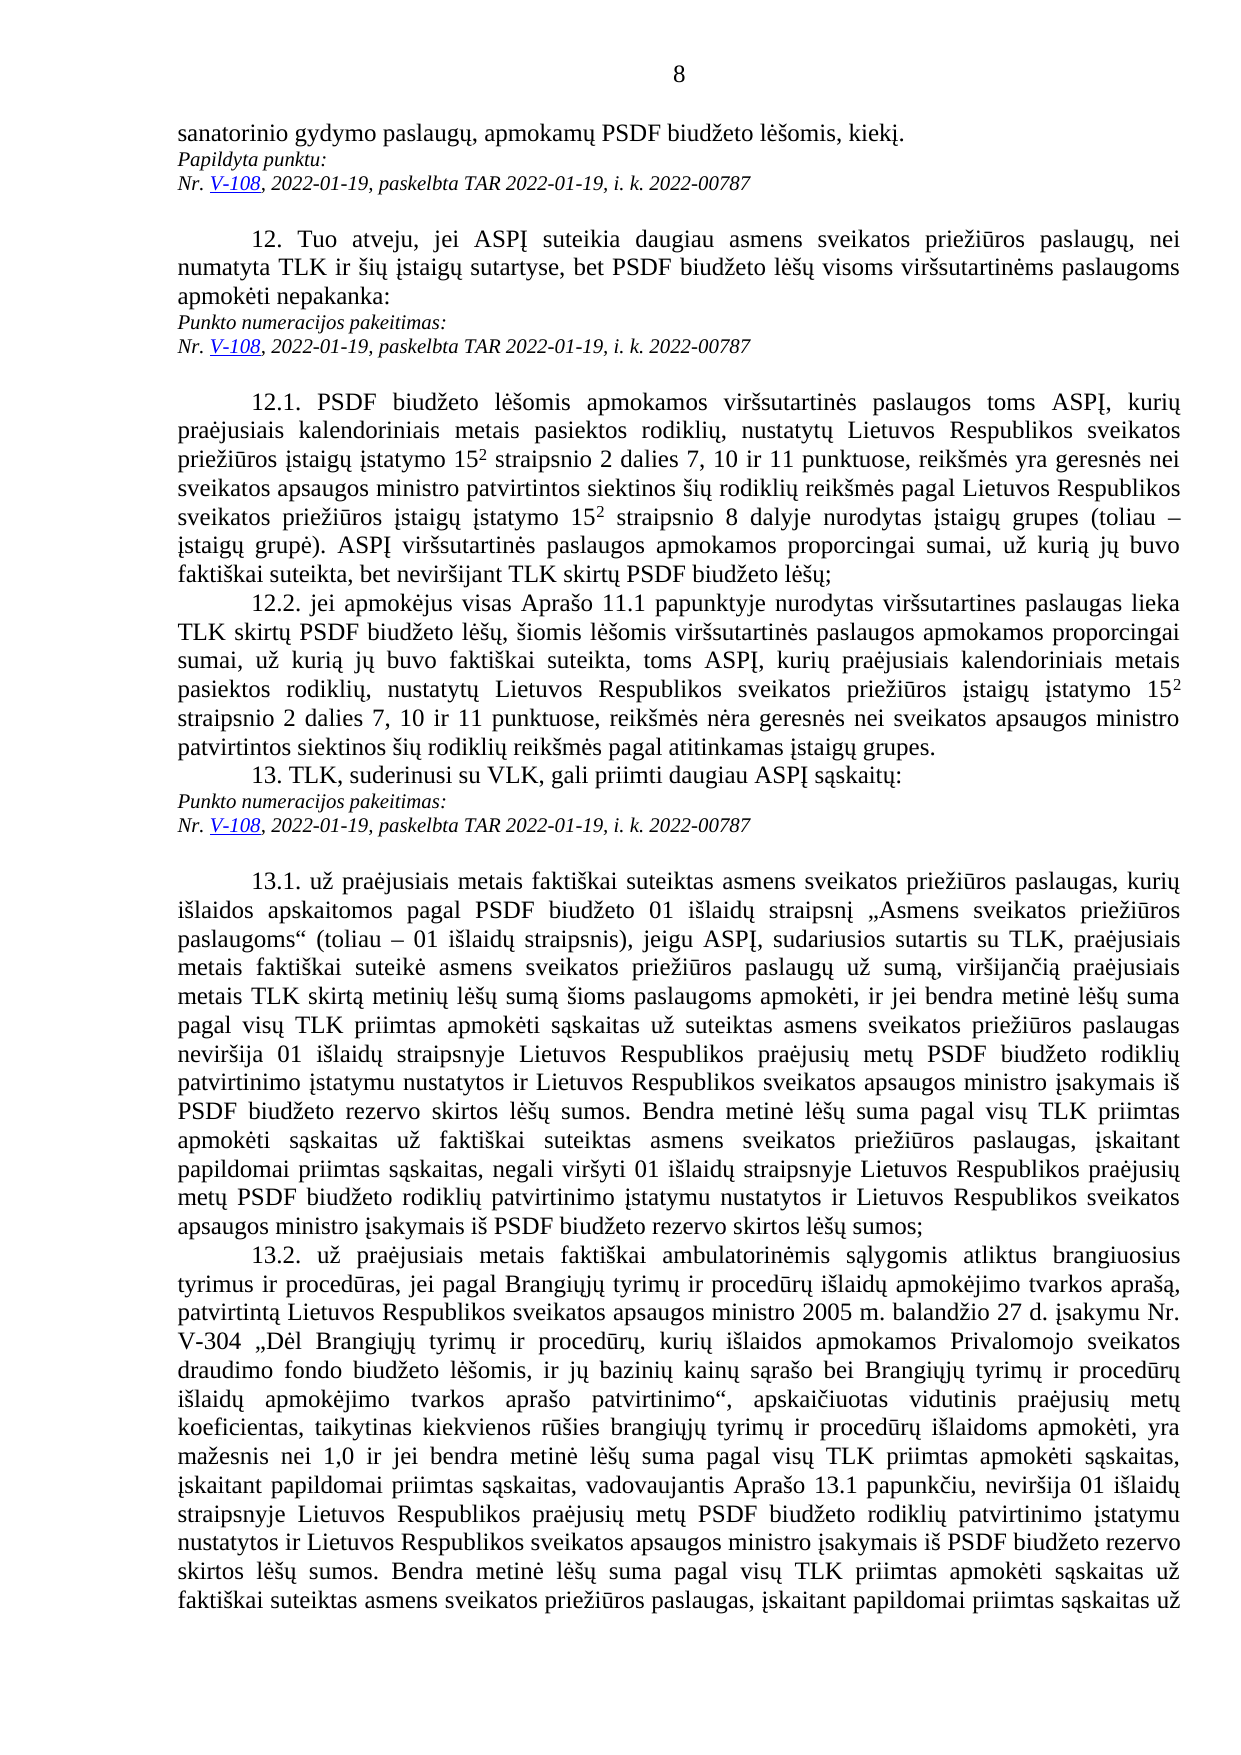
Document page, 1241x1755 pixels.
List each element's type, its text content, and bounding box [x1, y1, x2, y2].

text 13.1. už praėjusiais metais faktiškai suteiktas asmens sveikatos priežiūros paslaugas, kurių išlaidos apskaitomos pagal PSDF biudžeto 01 išlaidų straipsnį „Asmens sveikatos priežiūros paslaugoms“ (toliau – 01 išlaidų straipsnis), jeigu ASPĮ, sudariusios sutartis su TLK, praėjusiais metais faktiškai suteikė asmens sveikatos priežiūros paslaugų už sumą, viršijančią praėjusiais metais TLK skirtą metinių lėšų sumą šioms paslaugoms apmokėti, ir jei bendra metinė lėšų suma pagal visų TLK priimtas apmokėti sąskaitas už suteiktas asmens sveikatos priežiūros paslaugas neviršija 01 išlaidų straipsnyje Lietuvos Respublikos praėjusių metų PSDF biudžeto rodiklių patvirtinimo įstatymu nustatytos ir Lietuvos Respublikos sveikatos apsaugos ministro įsakymais iš PSDF biudžeto rezervo skirtos lėšų sumos. Bendra metinė lėšų suma pagal visų TLK priimtas apmokėti sąskaitas už faktiškai suteiktas asmens sveikatos priežiūros paslaugas, įskaitant papildomai priimtas sąskaitas, negali viršyti 01 išlaidų straipsnyje Lietuvos Respublikos praėjusių metų PSDF biudžeto rodiklių patvirtinimo įstatymu nustatytos ir Lietuvos Respublikos sveikatos apsaugos ministro įsakymais iš PSDF biudžeto rezervo skirtos lėšų sumos; [177, 866, 1181, 1240]
text 12. Tuo atveju, jei ASPĮ suteikia daugiau asmens sveikatos priežiūros paslaugų, nei numatyta TLK ir šių įstaigų sutartyse, bet PSDF biudžeto lėšų visoms viršsutartinėms paslaugoms apmokėti nepakanka: [177, 224, 1181, 310]
text 13.2. už praėjusiais metais faktiškai ambulatorinėmis sąlygomis atliktus brangiuosius tyrimus ir procedūras, jei pagal Brangiųjų tyrimų ir procedūrų išlaidų apmokėjimo tvarkos aprašą, patvirtintą Lietuvos Respublikos sveikatos apsaugos ministro 2005 m. balandžio 27 d. įsakymu Nr. V-304 „Dėl Brangiųjų tyrimų ir procedūrų, kurių išlaidos apmokamos Privalomojo sveikatos draudimo fondo biudžeto lėšomis, ir jų bazinių kainų sąrašo bei Brangiųjų tyrimų ir procedūrų išlaidų apmokėjimo tvarkos aprašo patvirtinimo“, apskaičiuotas vidutinis praėjusių metų koeficientas, taikytinas kiekvienos rūšies brangiųjų tyrimų ir procedūrų išlaidoms apmokėti, yra mažesnis nei 1,0 ir jei bendra metinė lėšų suma pagal visų TLK priimtas apmokėti sąskaitas, įskaitant papildomai priimtas sąskaitas, vadovaujantis Aprašo 13.1 papunkčiu, neviršija 01 išlaidų straipsnyje Lietuvos Respublikos praėjusių metų PSDF biudžeto rodiklių patvirtinimo įstatymu nustatytos ir Lietuvos Respublikos sveikatos apsaugos ministro įsakymais iš PSDF biudžeto rezervo skirtos lėšų sumos. Bendra metinė lėšų suma pagal visų TLK priimtas apmokėti sąskaitas už faktiškai suteiktas asmens sveikatos priežiūros paslaugas, įskaitant papildomai priimtas sąskaitas už [177, 1240, 1181, 1614]
text sanatorinio gydymo paslaugų, apmokamų PSDF biudžeto lėšomis, kiekį. [177, 118, 1181, 147]
text 12.1. PSDF biudžeto lėšomis apmokamos viršsutartinės paslaugos toms ASPĮ, kurių praėjusiais kalendoriniais metais pasiektos rodiklių, nustatytų Lietuvos Respublikos sveikatos priežiūros įstaigų įstatymo 152 straipsnio 2 dalies 7, 10 ir 11 punktuose, reikšmės yra geresnės nei sveikatos apsaugos ministro patvirtintos siektinos šių rodiklių reikšmės pagal Lietuvos Respublikos sveikatos priežiūros įstaigų įstatymo 152 straipsnio 8 dalyje nurodytas įstaigų grupes (toliau – įstaigų grupė). ASPĮ viršsutartinės paslaugos apmokamos proporcingai sumai, už kurią jų buvo faktiškai suteikta, bet neviršijant TLK skirtų PSDF biudžeto lėšų; [177, 387, 1181, 588]
text Papildyta punktu: [177, 147, 1181, 171]
text 12.2. jei apmokėjus visas Aprašo 11.1 papunktyje nurodytas viršsutartines paslaugas lieka TLK skirtų PSDF biudžeto lėšų, šiomis lėšomis viršsutartinės paslaugos apmokamos proporcingai sumai, už kurią jų buvo faktiškai suteikta, toms ASPĮ, kurių praėjusiais kalendoriniais metais pasiektos rodiklių, nustatytų Lietuvos Respublikos sveikatos priežiūros įstaigų įstatymo 152 straipsnio 2 dalies 7, 10 ir 11 punktuose, reikšmės nėra geresnės nei sveikatos apsaugos ministro patvirtintos siektinos šių rodiklių reikšmės pagal atitinkamas įstaigų grupes. [177, 588, 1181, 761]
text Nr. V-108, 2022-01-19, paskelbta TAR 2022-01-19, i. k. 2022-00787 [177, 334, 1181, 358]
text Nr. V-108, 2022-01-19, paskelbta TAR 2022-01-19, i. k. 2022-00787 [177, 813, 1181, 837]
text 13. TLK, suderinusi su VLK, gali priimti daugiau ASPĮ sąskaitų: [177, 761, 1181, 789]
text Punkto numeracijos pakeitimas: [177, 789, 1181, 813]
text Nr. V-108, 2022-01-19, paskelbta TAR 2022-01-19, i. k. 2022-00787 [177, 171, 1181, 195]
text Punkto numeracijos pakeitimas: [177, 310, 1181, 334]
